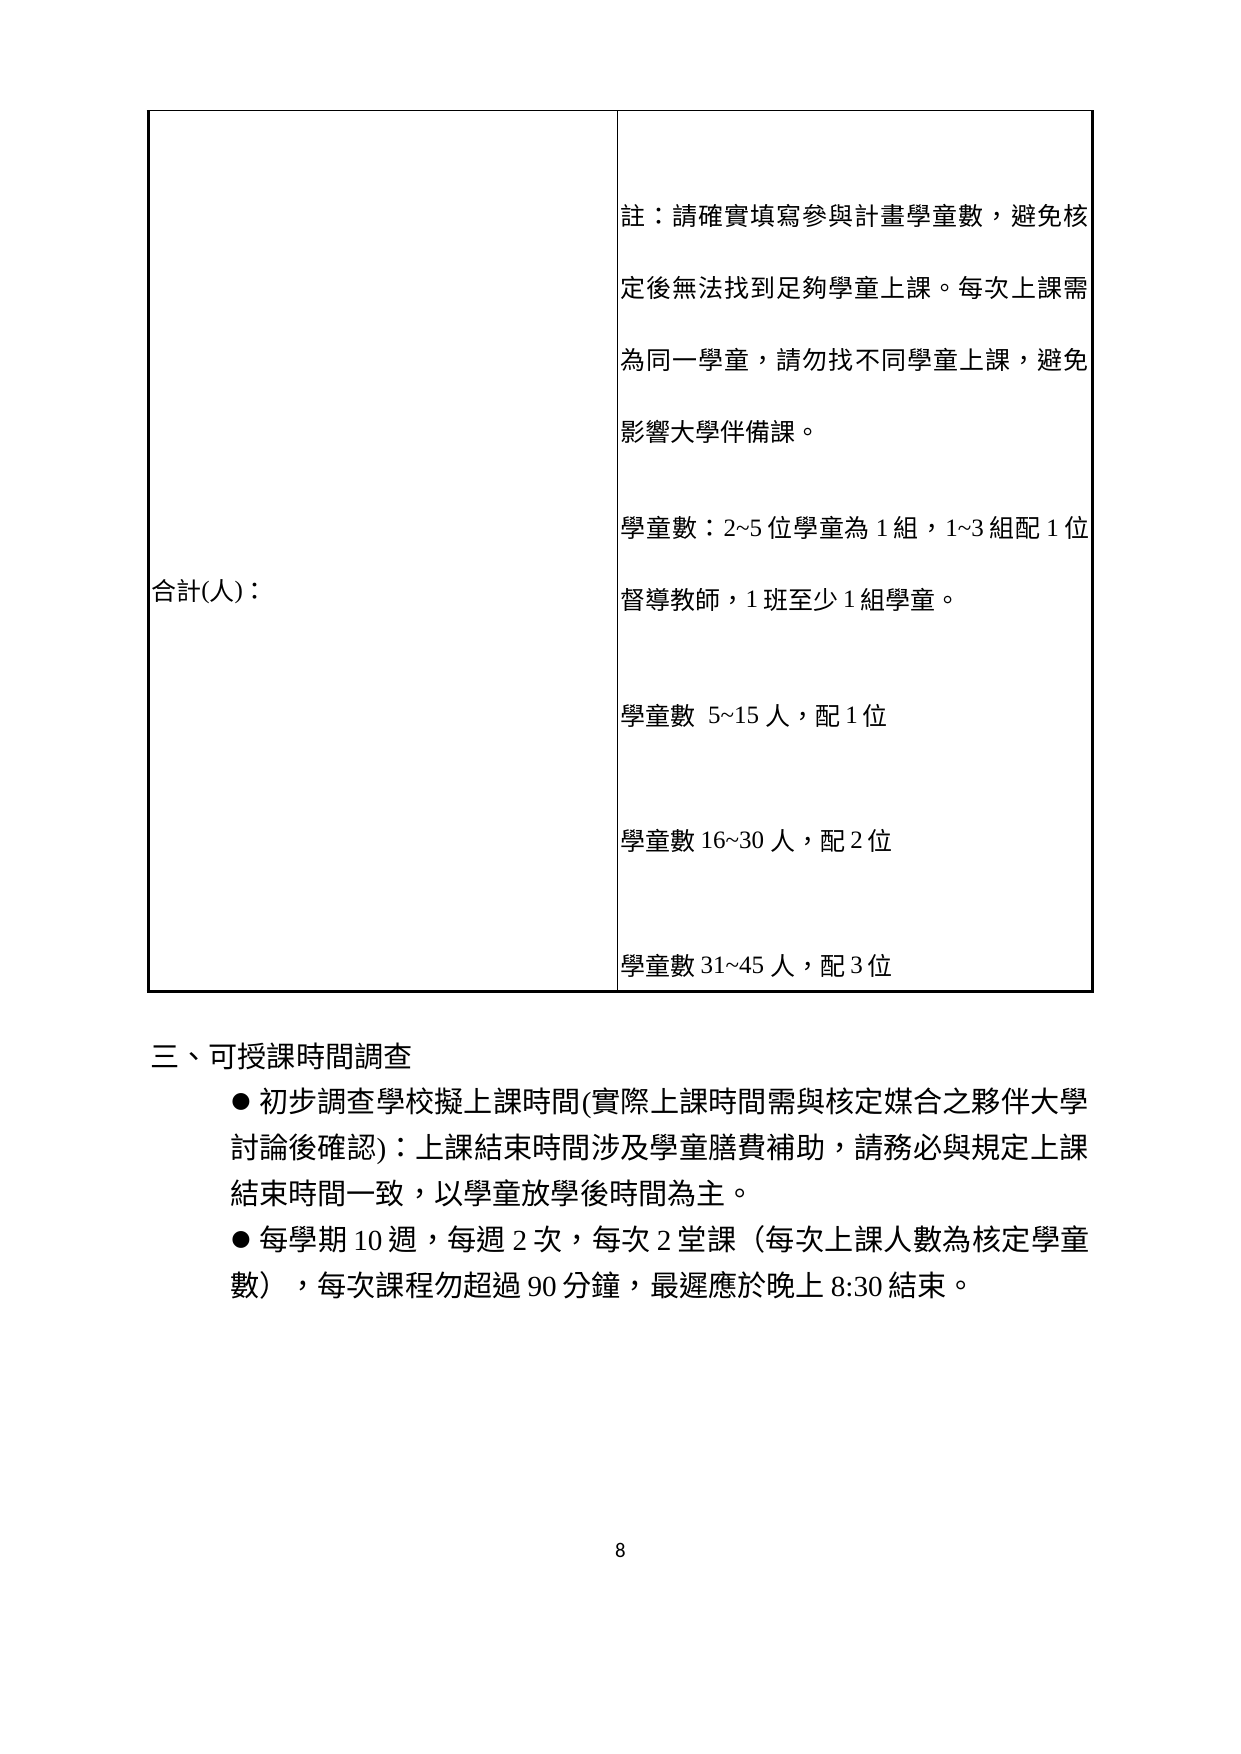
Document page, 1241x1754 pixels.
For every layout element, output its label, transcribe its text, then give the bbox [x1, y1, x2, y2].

list 初步調查學校擬上課時間(實際上課時間需與核定媒合之夥伴大學討論後確認)：上課結束時間涉及學童膳費補助，請務必與規定上課結束時間一致，以學童放學後時間為主。 [230, 1076, 1090, 1213]
table_cell 合計(人)： [150, 111, 617, 989]
text 三、可授課時間調查 [150, 1034, 1090, 1076]
table_cell 註：請確實填寫參與計畫學童數，避免核定後無法找到足夠學童上課。每次上課需為同一學童，請勿找不同學童上課，避免影響大學伴備課。 學童數：2~5位學童為1組，1~3組配1位督導教師，1班至少1組學童。 學童數 5~15 人，配1位 學童數16~30 人，配2位 學童數31~45 人，配3位 [618, 111, 1091, 989]
list 每學期10週，每週2次，每次2堂課（每次上課人數為核定學童數），每次課程勿超過90分鐘，最遲應於晚上8:30結束。 [230, 1213, 1090, 1305]
